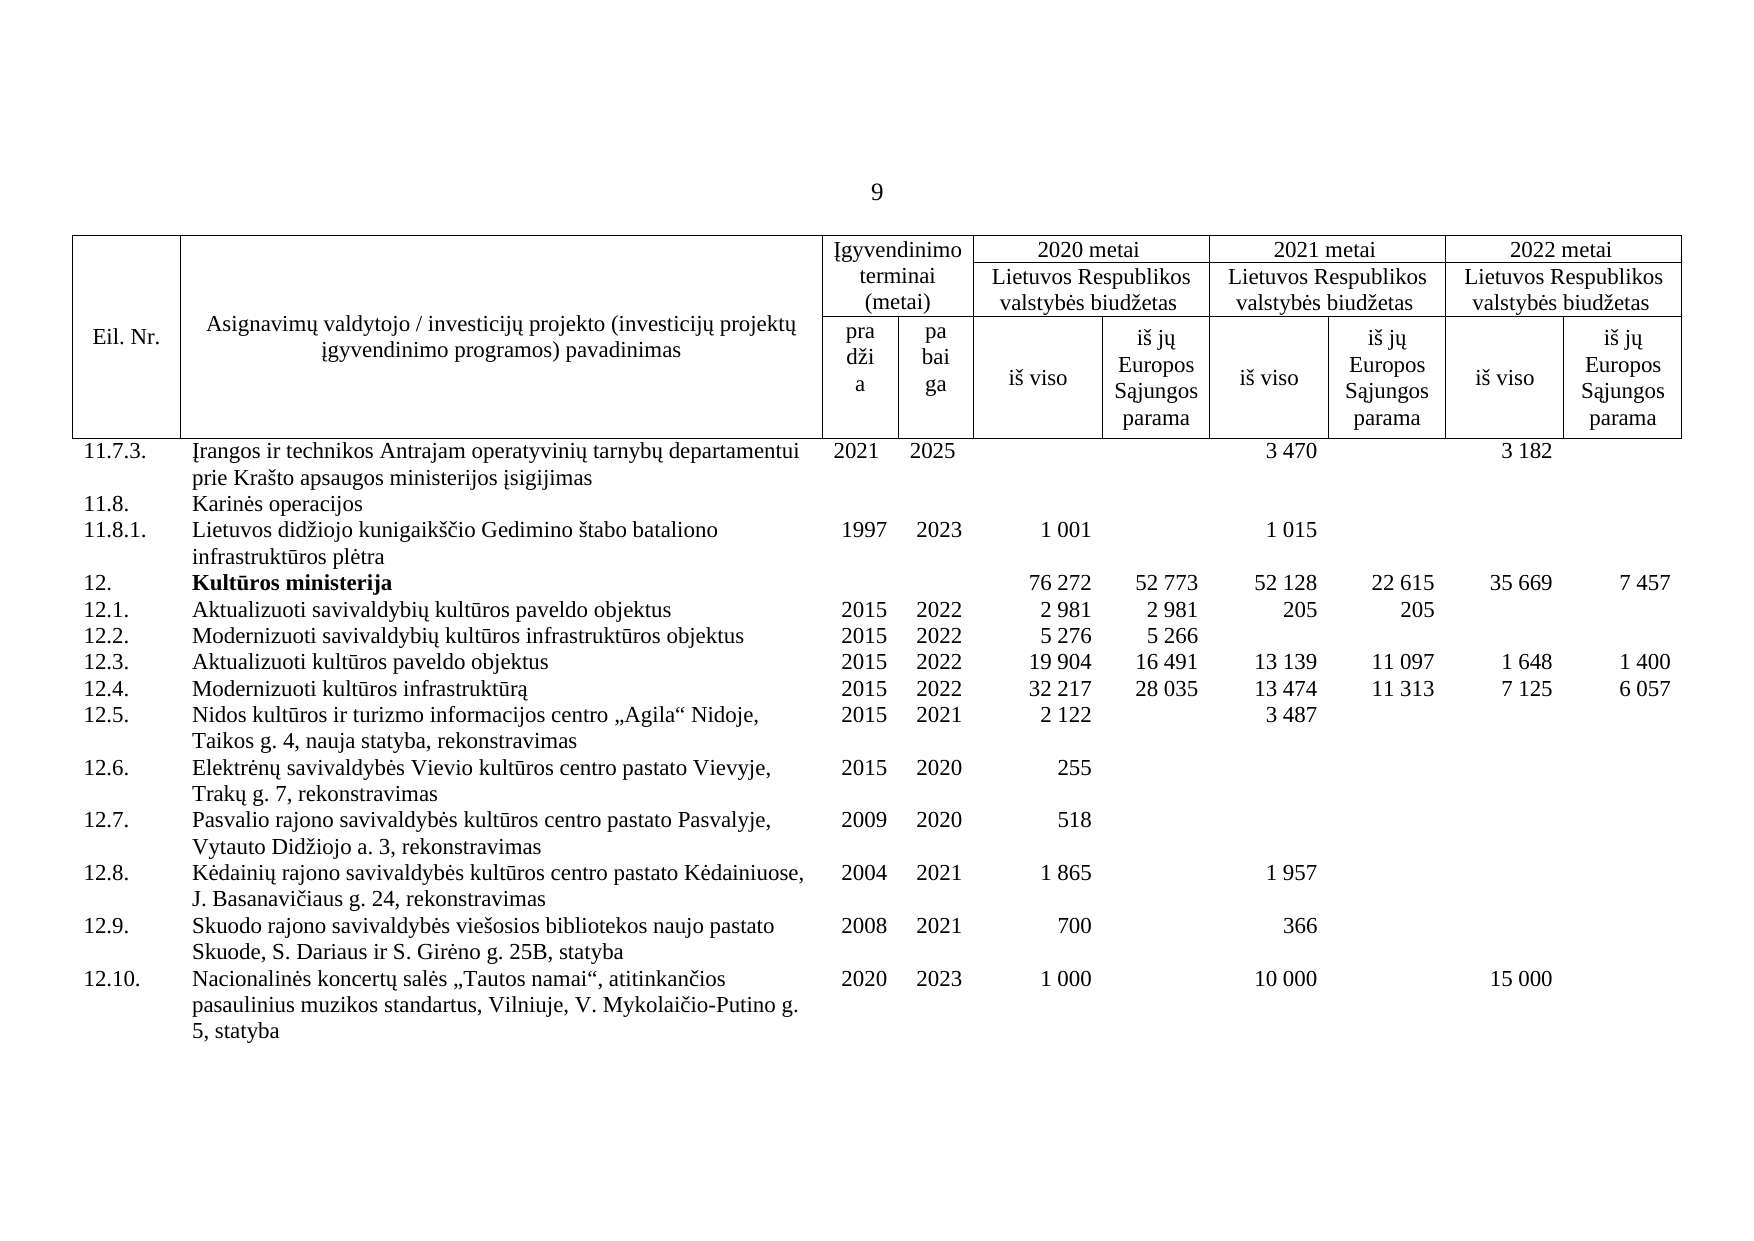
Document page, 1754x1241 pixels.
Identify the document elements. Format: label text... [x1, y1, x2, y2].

table_cell [1446, 490, 1564, 517]
table_cell 12.5. [72, 701, 181, 754]
table_cell 5 276 [973, 622, 1103, 648]
table_cell 366 [1209, 912, 1328, 964]
table_cell 13 139 [1209, 648, 1328, 675]
table_cell [1103, 859, 1209, 912]
table_cell 7 125 [1446, 675, 1564, 701]
table_cell iš viso [1210, 317, 1328, 437]
table_cell 7 457 [1564, 569, 1682, 596]
table_cell [1103, 912, 1209, 964]
table_cell 12.6. [72, 754, 181, 806]
table_cell [1103, 754, 1209, 806]
table_cell 12. [72, 569, 181, 596]
table_cell 3 487 [1209, 701, 1328, 754]
table_cell 2020 [898, 754, 973, 806]
table_cell [1446, 596, 1564, 622]
table_cell 3 470 [1209, 439, 1328, 490]
table_cell [822, 490, 898, 517]
table_cell 28 035 [1103, 675, 1209, 701]
table_cell 12.4. [72, 675, 181, 701]
table_cell pabaiga [899, 317, 973, 437]
table_cell 12.10. [72, 965, 181, 1044]
table_header Eil. Nr. [73, 236, 180, 437]
table_cell [1209, 806, 1328, 859]
table_cell Elektrėnų savivaldybės Vievio kultūros centro pastato Vievyje, Trakų g. 7, rekonstravimas [181, 754, 822, 806]
table_cell [1564, 490, 1682, 517]
table_cell [1446, 622, 1564, 648]
table_cell 2015 [822, 754, 898, 806]
table_cell 12.3. [72, 648, 181, 675]
table_cell 1 001 [973, 517, 1103, 569]
table_cell [822, 569, 898, 596]
table_cell 2015 [822, 648, 898, 675]
table_cell 2015 [822, 675, 898, 701]
table_cell 32 217 [973, 675, 1103, 701]
table_cell [1103, 517, 1209, 569]
table_cell 2022 [898, 596, 973, 622]
table_cell 518 [973, 806, 1103, 859]
table_cell [1209, 754, 1328, 806]
table_cell 1 865 [973, 859, 1103, 912]
table_cell [1446, 806, 1564, 859]
table_cell 12.1. [72, 596, 181, 622]
table_cell [1564, 754, 1682, 806]
table_cell 2021 [898, 859, 973, 912]
table_cell [1564, 912, 1682, 964]
table_cell 11.8. [72, 490, 181, 517]
table_cell Karinės operacijos [181, 490, 822, 517]
table_cell 2020 [822, 965, 898, 1044]
table_cell [1328, 622, 1446, 648]
table_cell 2021 [822, 439, 898, 490]
table_cell Kultūros ministerija [181, 569, 822, 596]
table_header 2022 metai [1446, 236, 1681, 262]
table_cell Skuodo rajono savivaldybės viešosios bibliotekos naujo pastato Skuode, S. Dariaus ir S. Girėno g. 25B, statyba [181, 912, 822, 964]
table_cell 2025 [898, 439, 973, 490]
table_cell 1 957 [1209, 859, 1328, 912]
table_cell 11 097 [1328, 648, 1446, 675]
table_cell Lietuvos Respublikos valstybės biudžetas [974, 263, 1209, 316]
table_cell pradžia [823, 317, 898, 437]
table_cell iš jų Europos Sąjungos parama [1329, 317, 1445, 437]
table_cell [1328, 806, 1446, 859]
table_cell Lietuvos Respublikos valstybės biudžetas [1446, 263, 1681, 316]
table_cell 2021 [898, 912, 973, 964]
table_header 2021 metai [1210, 236, 1445, 262]
table_cell Modernizuoti kultūros infrastruktūrą [181, 675, 822, 701]
table_cell 11.7.3. [72, 439, 181, 490]
table_cell 2023 [898, 517, 973, 569]
table_cell Įrangos ir technikos Antrajam operatyvinių tarnybų departamentui prie Krašto apsaugos ministerijos įsigijimas [181, 439, 822, 490]
table_cell 6 057 [1564, 675, 1682, 701]
table_cell 3 182 [1446, 439, 1564, 490]
table_cell [1564, 965, 1682, 1044]
table_cell 2015 [822, 701, 898, 754]
table_cell [1564, 701, 1682, 754]
table_cell 2015 [822, 596, 898, 622]
table_cell Lietuvos Respublikos valstybės biudžetas [1210, 263, 1445, 316]
table_cell 2009 [822, 806, 898, 859]
table_cell 52 128 [1209, 569, 1328, 596]
table_cell iš jų Europos Sąjungos parama [1103, 317, 1209, 437]
table_cell 10 000 [1209, 965, 1328, 1044]
table_cell [1564, 439, 1682, 490]
table_cell 2021 [898, 701, 973, 754]
table_cell 1 000 [973, 965, 1103, 1044]
table_cell [898, 490, 973, 517]
table_cell 52 773 [1103, 569, 1209, 596]
table_cell 1 648 [1446, 648, 1564, 675]
table_cell [1446, 517, 1564, 569]
table_cell 1 400 [1564, 648, 1682, 675]
table_cell 13 474 [1209, 675, 1328, 701]
table_cell [1103, 490, 1209, 517]
table_cell 2 122 [973, 701, 1103, 754]
table_cell [1328, 965, 1446, 1044]
table_cell 255 [973, 754, 1103, 806]
table_cell [1328, 517, 1446, 569]
table_cell 2 981 [973, 596, 1103, 622]
table_cell 205 [1209, 596, 1328, 622]
table_cell 700 [973, 912, 1103, 964]
table_cell 2 981 [1103, 596, 1209, 622]
table_cell [1328, 912, 1446, 964]
table_cell 1997 [822, 517, 898, 569]
table_cell Nidos kultūros ir turizmo informacijos centro „Agila“ Nidoje, Taikos g. 4, nauja statyba, rekonstravimas [181, 701, 822, 754]
table_cell [1446, 701, 1564, 754]
table_cell [1328, 701, 1446, 754]
table_cell [1209, 490, 1328, 517]
table_cell Aktualizuoti savivaldybių kultūros paveldo objektus [181, 596, 822, 622]
table_cell iš viso [974, 317, 1102, 437]
table_cell [1564, 806, 1682, 859]
table_cell [973, 490, 1103, 517]
table_cell 22 615 [1328, 569, 1446, 596]
table_cell Lietuvos didžiojo kunigaikščio Gedimino štabo bataliono infrastruktūros plėtra [181, 517, 822, 569]
table_cell 11 313 [1328, 675, 1446, 701]
table_cell 2022 [898, 675, 973, 701]
table_cell [1328, 754, 1446, 806]
table_header Asignavimų valdytojo / investicijų projekto (investicijų projektų įgyvendinimo programos) pavadinimas [181, 236, 822, 437]
table_cell 2020 [898, 806, 973, 859]
table_cell 12.9. [72, 912, 181, 964]
table_cell Modernizuoti savivaldybių kultūros infrastruktūros objektus [181, 622, 822, 648]
table_cell [1103, 806, 1209, 859]
table_cell [1564, 596, 1682, 622]
table_cell 11.8.1. [72, 517, 181, 569]
table_cell 76 272 [973, 569, 1103, 596]
table_cell 2008 [822, 912, 898, 964]
table_cell 2022 [898, 648, 973, 675]
table_cell 15 000 [1446, 965, 1564, 1044]
table_cell [1564, 859, 1682, 912]
table_cell [1328, 490, 1446, 517]
table_cell 19 904 [973, 648, 1103, 675]
table_cell Kėdainių rajono savivaldybės kultūros centro pastato Kėdainiuose, J. Basanavičiaus g. 24, rekonstravimas [181, 859, 822, 912]
table_cell [1446, 912, 1564, 964]
table_cell [1103, 701, 1209, 754]
table_cell [1209, 622, 1328, 648]
table_cell 12.2. [72, 622, 181, 648]
table_cell 1 015 [1209, 517, 1328, 569]
table_cell 2004 [822, 859, 898, 912]
table_cell Nacionalinės koncertų salės „Tautos namai“, atitinkančios pasaulinius muzikos standartus, Vilniuje, V. Mykolaičio-Putino g. 5, statyba [181, 965, 822, 1044]
table_cell 2015 [822, 622, 898, 648]
table_cell [898, 569, 973, 596]
table_cell [1446, 859, 1564, 912]
table_cell [1103, 965, 1209, 1044]
table_cell 16 491 [1103, 648, 1209, 675]
table_cell [1446, 754, 1564, 806]
table_header 2020 metai [974, 236, 1209, 262]
table_cell iš viso [1446, 317, 1563, 437]
table_cell [1564, 622, 1682, 648]
table_cell Pasvalio rajono savivaldybės kultūros centro pastato Pasvalyje, Vytauto Didžiojo a. 3, rekonstravimas [181, 806, 822, 859]
table_cell Aktualizuoti kultūros paveldo objektus [181, 648, 822, 675]
table_cell 2022 [898, 622, 973, 648]
table_cell [973, 439, 1103, 490]
table_cell [1328, 859, 1446, 912]
table_cell iš jų Europos Sąjungos parama [1564, 317, 1681, 437]
table_cell 35 669 [1446, 569, 1564, 596]
table_cell 205 [1328, 596, 1446, 622]
table_cell [1328, 439, 1446, 490]
table_cell 12.7. [72, 806, 181, 859]
table_cell [1564, 517, 1682, 569]
table_header Įgyvendinimo terminai (metai) [823, 236, 973, 316]
table_cell 2023 [898, 965, 973, 1044]
table_cell [1103, 439, 1209, 490]
table_cell 5 266 [1103, 622, 1209, 648]
table_cell 12.8. [72, 859, 181, 912]
